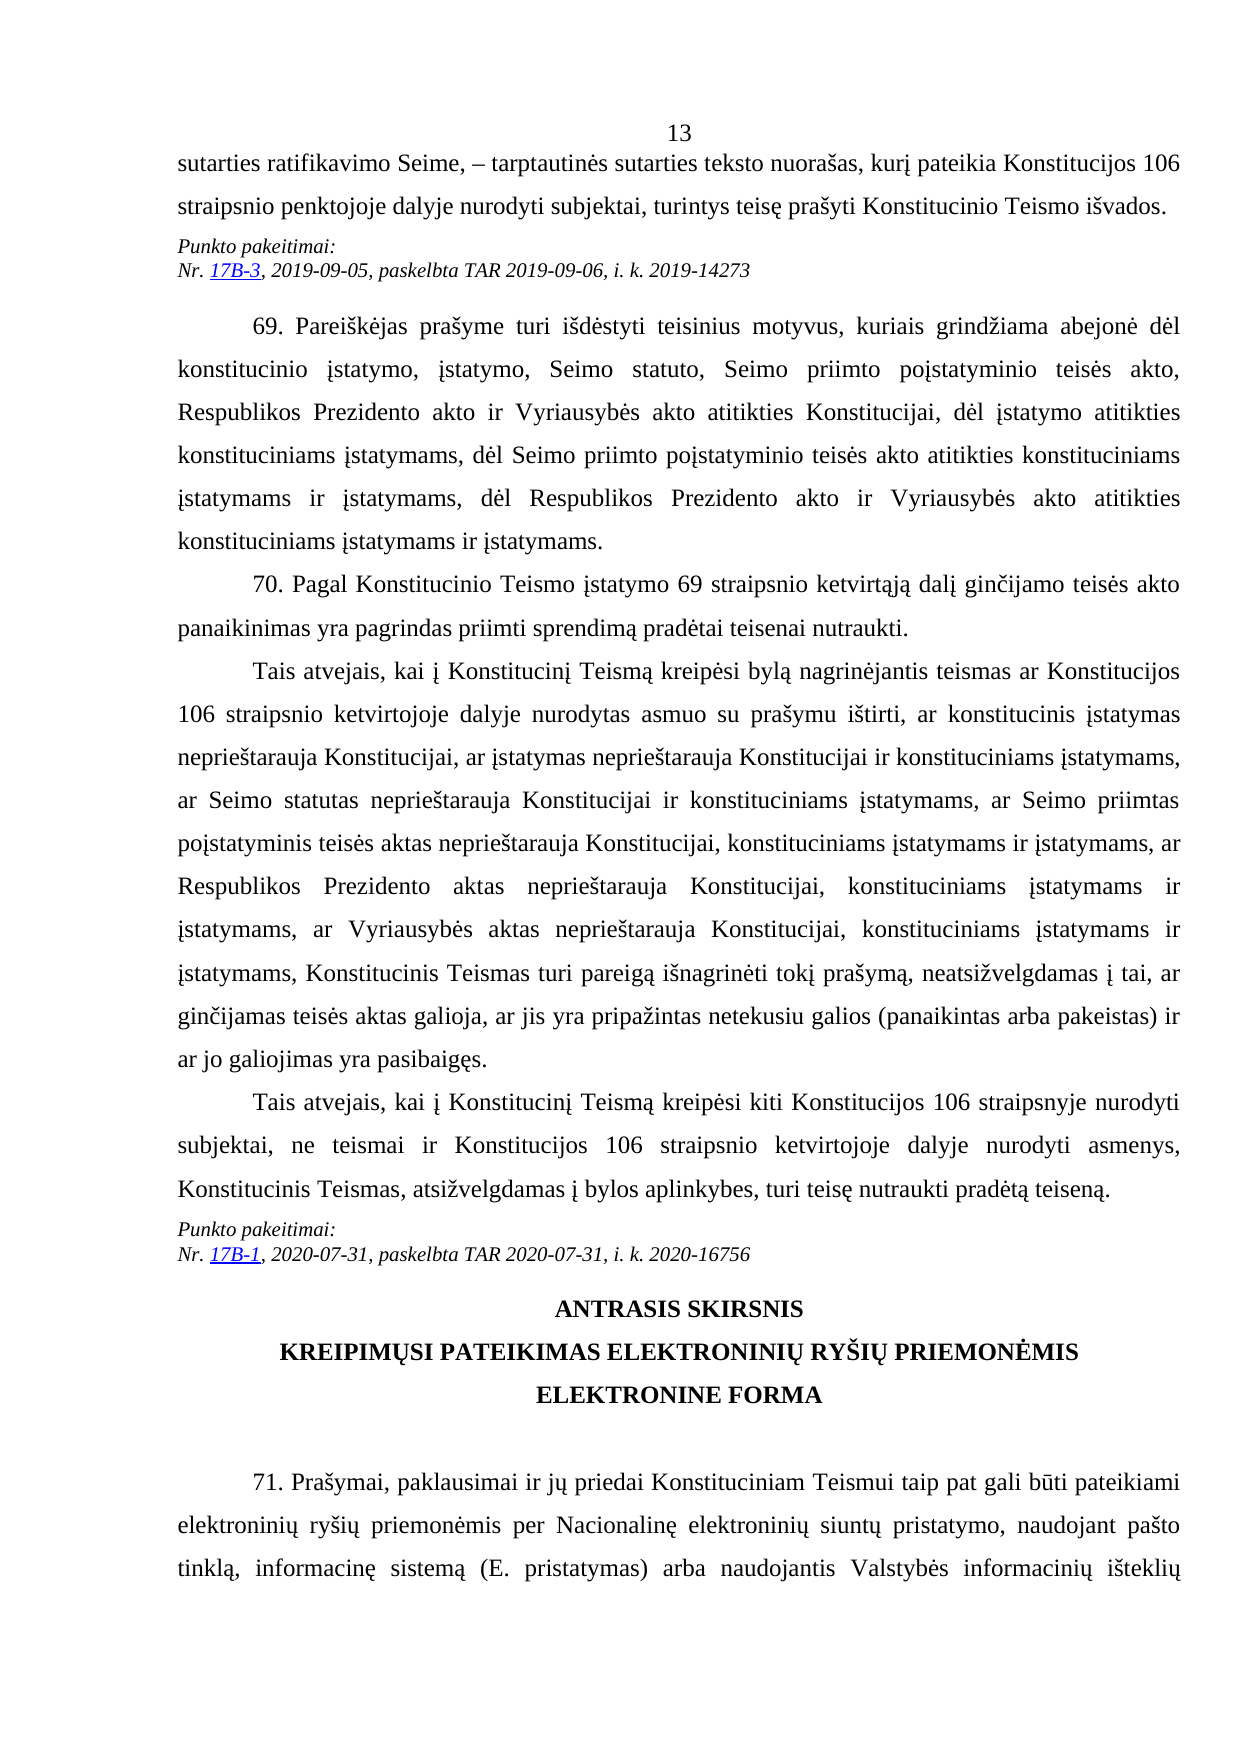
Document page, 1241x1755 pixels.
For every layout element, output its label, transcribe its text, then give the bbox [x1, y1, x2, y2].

text ANTRASIS SKIRSNIS [177, 1294, 1181, 1323]
text Punkto pakeitimai: [177, 1217, 1181, 1241]
text 71. Prašymai, paklausimai ir jų priedai Konstituciniam Teismui taip pat gali būti pateikiami elektroninių ryšių priemonėmis per Nacionalinę elektroninių siuntų pristatymo, naudojant pašto tinklą, informacinę sistemą (E. pristatymas) arba naudojantis Valstybės informacinių išteklių [177, 1467, 1181, 1582]
text Tais atvejais, kai į Konstitucinį Teismą kreipėsi bylą nagrinėjantis teismas ar Konstitucijos 106 straipsnio ketvirtojoje dalyje nurodytas asmuo su prašymu ištirti, ar konstitucinis įstatymas neprieštarauja Konstitucijai, ar įstatymas neprieštarauja Konstitucijai ir konstituciniams įstatymams, ar Seimo statutas neprieštarauja Konstitucijai ir konstituciniams įstatymams, ar Seimo priimtas poįstatyminis teisės aktas neprieštarauja Konstitucijai, konstituciniams įstatymams ir įstatymams, ar Respublikos Prezidento aktas neprieštarauja Konstitucijai, konstituciniams įstatymams ir įstatymams, ar Vyriausybės aktas neprieštarauja Konstitucijai, konstituciniams įstatymams ir įstatymams, Konstitucinis Teismas turi pareigą išnagrinėti tokį prašymą, neatsižvelgdamas į tai, ar ginčijamas teisės aktas galioja, ar jis yra pripažintas netekusiu galios (panaikintas arba pakeistas) ir ar jo galiojimas yra pasibaigęs. [177, 656, 1181, 1073]
text Tais atvejais, kai į Konstitucinį Teismą kreipėsi kiti Konstitucijos 106 straipsnyje nurodyti subjektai, ne teismai ir Konstitucijos 106 straipsnio ketvirtojoje dalyje nurodyti asmenys, Konstitucinis Teismas, atsižvelgdamas į bylos aplinkybes, turi teisę nutraukti pradėtą teiseną. [177, 1087, 1181, 1203]
text Nr. 17B-3, 2019-09-05, paskelbta TAR 2019-09-06, i. k. 2019-14273 [177, 258, 1181, 282]
text Punkto pakeitimai: [177, 234, 1181, 258]
text 69. Pareiškėjas prašyme turi išdėstyti teisinius motyvus, kuriais grindžiama abejonė dėl konstitucinio įstatymo, įstatymo, Seimo statuto, Seimo priimto poįstatyminio teisės akto, Respublikos Prezidento akto ir Vyriausybės akto atitikties Konstitucijai, dėl įstatymo atitikties konstituciniams įstatymams, dėl Seimo priimto poįstatyminio teisės akto atitikties konstituciniams įstatymams ir įstatymams, dėl Respublikos Prezidento akto ir Vyriausybės akto atitikties konstituciniams įstatymams ir įstatymams. [177, 311, 1181, 555]
text KREIPIMŲSI PATEIKIMAS ELEKTRONINIŲ RYŠIŲ PRIEMONĖMIS ELEKTRONINE FORMA [177, 1337, 1181, 1409]
text sutarties ratifikavimo Seime, – tarptautinės sutarties teksto nuorašas, kurį pateikia Konstitucijos 106 straipsnio penktojoje dalyje nurodyti subjektai, turintys teisę prašyti Konstitucinio Teismo išvados. [177, 148, 1181, 219]
text Nr. 17B-1, 2020-07-31, paskelbta TAR 2020-07-31, i. k. 2020-16756 [177, 1241, 1181, 1266]
text 70. Pagal Konstitucinio Teismo įstatymo 69 straipsnio ketvirtąją dalį ginčijamo teisės akto panaikinimas yra pagrindas priimti sprendimą pradėtai teisenai nutraukti. [177, 569, 1181, 641]
